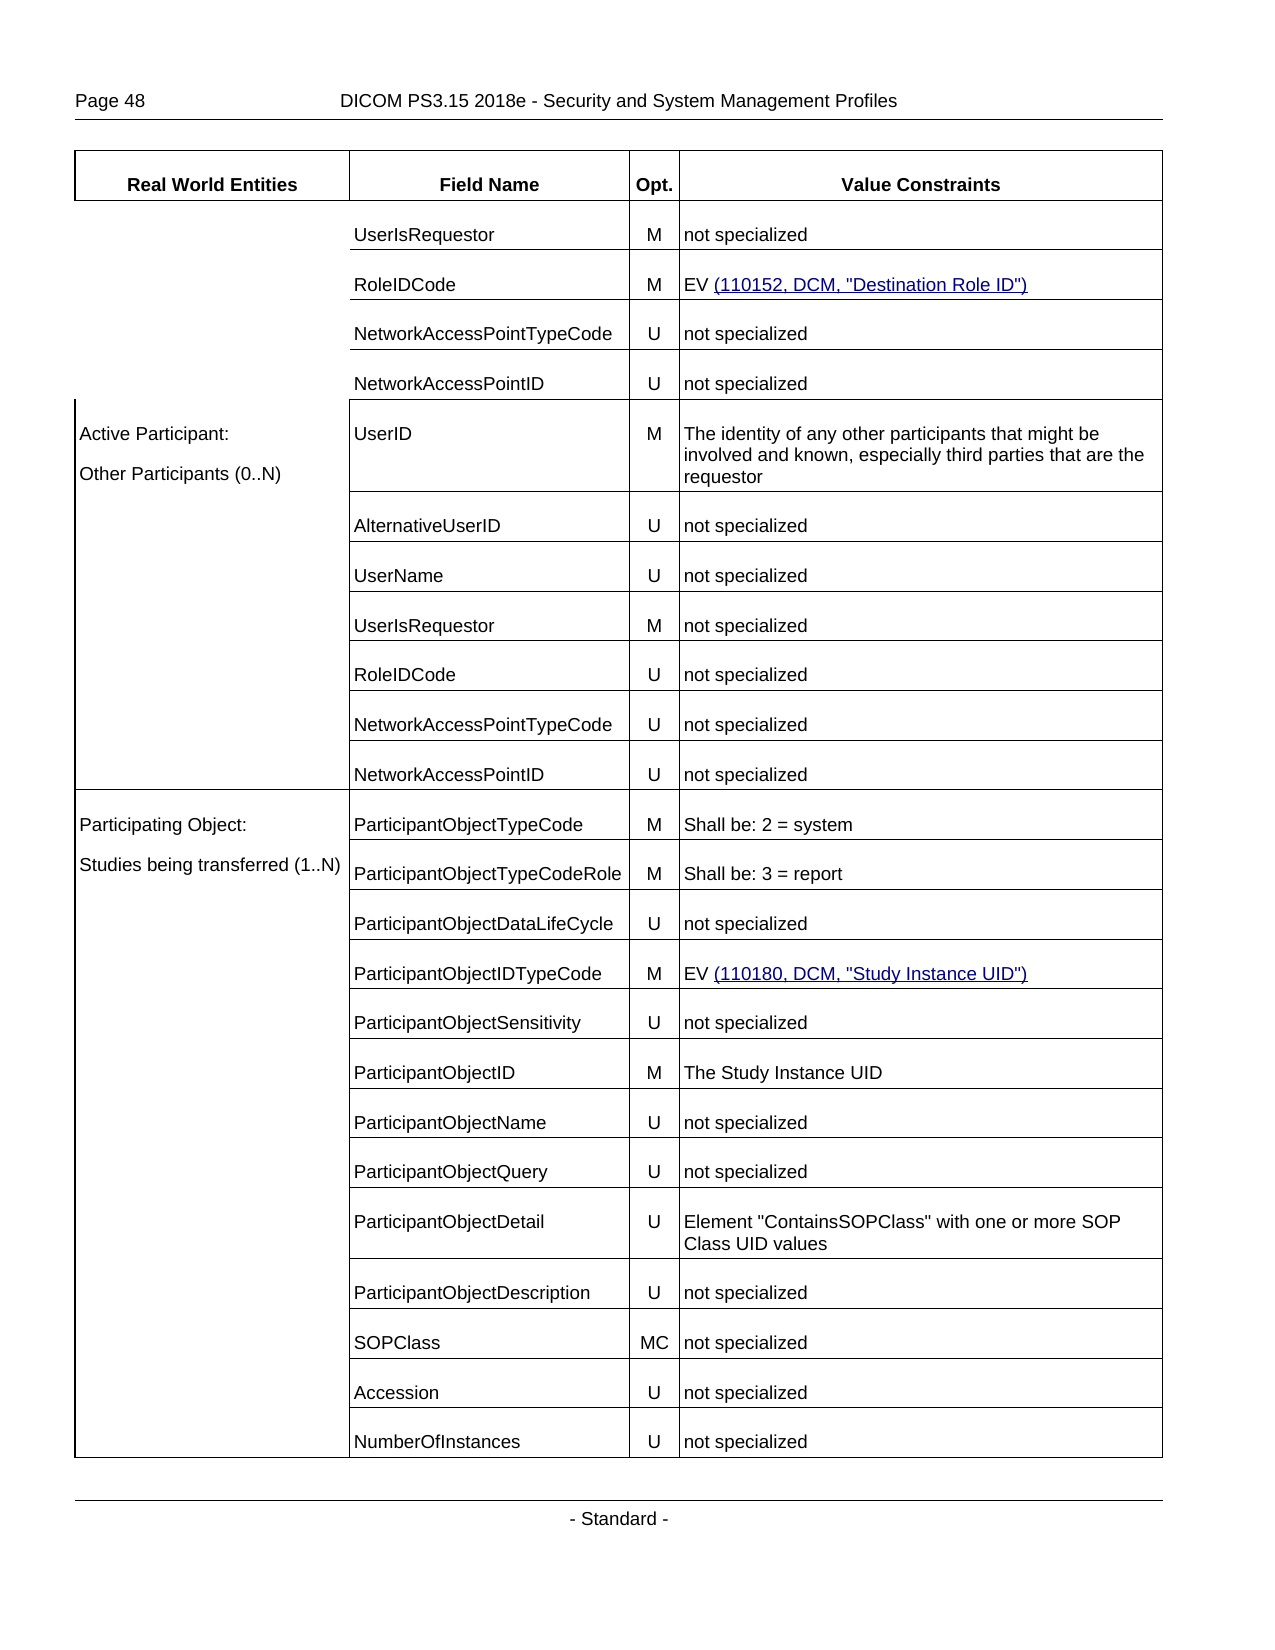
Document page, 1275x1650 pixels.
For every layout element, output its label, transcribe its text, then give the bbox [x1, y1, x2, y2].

table_cell not specialized [680, 1309, 1162, 1357]
table_cell Accession [350, 1359, 629, 1407]
table_cell U [630, 350, 679, 398]
table_cell M [630, 201, 679, 249]
table_cell RoleIDCode [350, 250, 629, 299]
table_header Field Name [350, 151, 629, 200]
table_cell ParticipantObjectSensitivity [350, 989, 629, 1038]
table_cell U [630, 641, 679, 690]
table_cell ParticipantObjectID [350, 1039, 629, 1087]
table_cell not specialized [680, 1408, 1162, 1457]
table_cell ParticipantObjectTypeCodeRole [350, 840, 629, 889]
table_cell UserID [350, 400, 629, 491]
table_cell UserIsRequestor [350, 201, 629, 249]
table_cell ParticipantObjectName [350, 1089, 629, 1137]
table_cell not specialized [680, 1259, 1162, 1308]
table_cell not specialized [680, 542, 1162, 591]
table_cell ParticipantObjectTypeCode [350, 790, 629, 839]
table_cell NetworkAccessPointID [350, 350, 629, 398]
table_cell not specialized [680, 592, 1162, 640]
table_cell Shall be: 2 = system [680, 790, 1162, 839]
table_header Value Constraints [680, 151, 1162, 200]
table_cell not specialized [680, 201, 1162, 249]
table_cell Active Participant: Other Participants (0..N) [76, 399, 349, 789]
table_header Real World Entities [76, 151, 349, 200]
table_cell M [630, 400, 679, 491]
table_cell not specialized [680, 350, 1162, 398]
table_cell U [630, 1138, 679, 1187]
table_cell NetworkAccessPointID [350, 741, 629, 789]
table_cell not specialized [680, 1089, 1162, 1137]
table_cell M [630, 940, 679, 988]
table_cell UserIsRequestor [350, 592, 629, 640]
table_cell not specialized [680, 989, 1162, 1038]
table_cell SOPClass [350, 1309, 629, 1357]
table_cell not specialized [680, 691, 1162, 740]
table_cell U [630, 492, 679, 541]
table_cell not specialized [680, 492, 1162, 541]
table_cell U [630, 300, 679, 349]
table_cell ParticipantObjectIDTypeCode [350, 940, 629, 988]
table_cell U [630, 1089, 679, 1137]
table_cell The Study Instance UID [680, 1039, 1162, 1087]
table_cell The identity of any other participants that might be involved and known, especially third parties that are the requestor [680, 400, 1162, 491]
table_cell M [630, 1039, 679, 1087]
table_cell M [630, 840, 679, 889]
table_cell not specialized [680, 890, 1162, 938]
table_cell NumberOfInstances [350, 1408, 629, 1457]
table_cell ParticipantObjectDetail [350, 1188, 629, 1258]
table_cell U [630, 542, 679, 591]
table_cell Participating Object: Studies being transferred (1..N) [76, 790, 349, 1457]
table_cell ParticipantObjectDataLifeCycle [350, 890, 629, 938]
table_cell U [630, 890, 679, 938]
table_cell MC [630, 1309, 679, 1357]
table_cell NetworkAccessPointTypeCode [350, 300, 629, 349]
table_header Opt. [630, 151, 679, 200]
table_cell M [630, 592, 679, 640]
table_cell U [630, 989, 679, 1038]
table_cell not specialized [680, 641, 1162, 690]
table_cell U [630, 1408, 679, 1457]
table_cell RoleIDCode [350, 641, 629, 690]
table_cell M [630, 790, 679, 839]
table_cell U [630, 1259, 679, 1308]
table_cell U [630, 1359, 679, 1407]
table_cell not specialized [680, 300, 1162, 349]
table_cell U [630, 691, 679, 740]
table_cell not specialized [680, 741, 1162, 789]
table_cell UserName [350, 542, 629, 591]
table_cell ParticipantObjectDescription [350, 1259, 629, 1308]
table_cell U [630, 741, 679, 789]
table_cell M [630, 250, 679, 299]
table_cell not specialized [680, 1138, 1162, 1187]
table_cell U [630, 1188, 679, 1258]
table_cell not specialized [680, 1359, 1162, 1407]
table_cell Shall be: 3 = report [680, 840, 1162, 889]
table_cell AlternativeUserID [350, 492, 629, 541]
table_cell EV (110152, DCM, "Destination Role ID") [680, 250, 1162, 299]
table_cell Element "ContainsSOPClass" with one or more SOP Class UID values [680, 1188, 1162, 1258]
table_cell EV (110180, DCM, "Study Instance UID") [680, 940, 1162, 988]
table_cell ParticipantObjectQuery [350, 1138, 629, 1187]
table_cell NetworkAccessPointTypeCode [350, 691, 629, 740]
